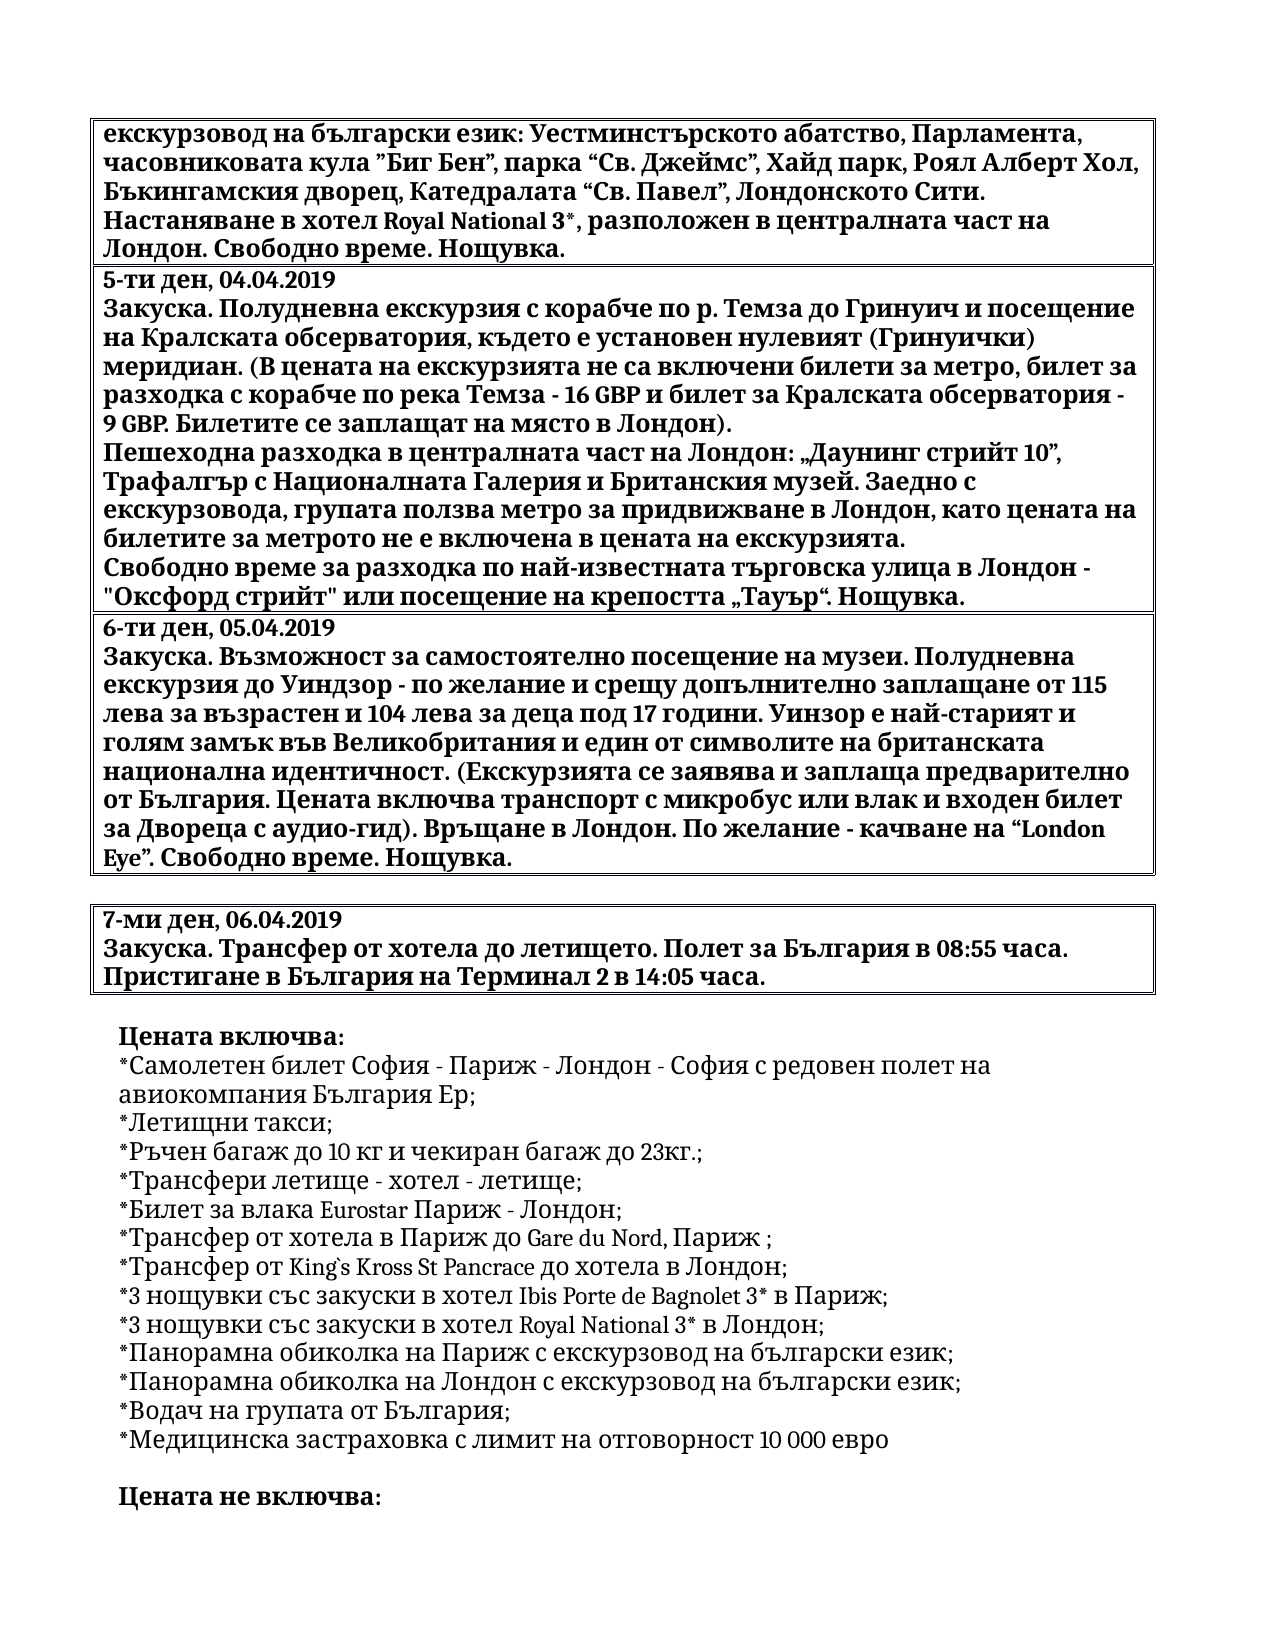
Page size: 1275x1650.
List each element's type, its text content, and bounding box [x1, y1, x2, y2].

text *3 нощувки със закуски в хотел Ibis Porte de Bagnolet 3* в Париж; [118, 1282, 1157, 1311]
text *Панорамна обиколка на Париж с екскурзовод на български език; [118, 1339, 1157, 1368]
text *Самолетен билет София - Париж - Лондон - София с редовен полет на авиокомпания България Ер; [118, 1052, 1157, 1109]
text *Медицинска застраховка с лимит на отговорност 10 000 евро [118, 1426, 1157, 1454]
table_header 7-ми ден, 06.04.2019 Закуска. Трансфер от хотела до летището. Полет за България в 08:55 часа. Пристигане в България на Терминал 2 в 14:05 часа. [94, 907, 1153, 992]
text *3 нощувки със закуски в хотел Royal National 3* в Лондон; [118, 1311, 1157, 1339]
text *Трансфери летище - хотел - летище; [118, 1167, 1157, 1196]
text *Ръчен багаж до 10 кг и чекиран багаж до 23кг.; [118, 1138, 1157, 1167]
text *Трансфер от King`s Kross St Pancrace до хотела в Лондон; [118, 1253, 1157, 1282]
text Цената включва: [118, 1023, 1157, 1052]
text *Билет за влака Eurostar Париж - Лондон; [118, 1196, 1157, 1224]
text Цената не включва: [118, 1483, 1157, 1512]
table_cell екскурзовод на български език: Уестминстърското абатство, Парламента, часовниковата кула ”Биг Бен”, парка “Св. Джеймс”, Хайд парк, Роял Алберт Хол, Бъкингамския дворец, Катедралата “Св. Павел”, Лондонското Сити. Настаняване в хотел Royal National 3*, разположен в централната част на Лондон. Свободно време. Нощувка. [94, 121, 1153, 264]
text *Трансфер от хотела в Париж до Gare du Nord, Париж ; [118, 1224, 1157, 1253]
table_cell 6-ти ден, 05.04.2019 Закуска. Възможност за самостоятелно посещение на музеи. Полудневна екскурзия до Уиндзор - по желание и срещу допълнително заплащане от 115 лева за възрастен и 104 лева за деца под 17 години. Уинзор е най-старият и голям замък във Великобритания и един от символите на британската национална идентичност. (Екскурзията се заявява и заплаща предварително от България. Цената включва транспорт с микробус или влак и входен билет за Двореца с аудио-гид). Връщане в Лондон. По желание - качване на “London Eye”. Свободно време. Нощувка. [94, 615, 1153, 872]
text *Водач на групата от България; [118, 1397, 1157, 1426]
table_cell 5-ти ден, 04.04.2019 Закуска. Полудневна екскурзия с корабче по р. Темза до Гринуич и посещение на Кралската обсерватория, където е установен нулевият (Гринуички) меридиан. (В цената на екскурзията не са включени билети за метро, билет за разходка с корабче по река Темза - 16 GBP и билет за Кралската обсерватория - 9 GBP. Билетите се заплащат на място в Лондон). Пешеходна разходка в централната част на Лондон: „Даунинг стрийт 10”, Трафалгър с Националната Галерия и Британския музей. Заедно с екскурзовода, групата ползва метро за придвижване в Лондон, като цената на билетите за метрото не е включена в цената на екскурзията. Свободно време за разходка по най-известната търговска улица в Лондон - "Оксфорд стрийт" или посещение на крепостта „Тауър“. Нощувка. [94, 267, 1153, 611]
text *Летищни такси; [118, 1109, 1157, 1138]
text *Панорамна обиколка на Лондон с екскурзовод на български език; [118, 1368, 1157, 1397]
